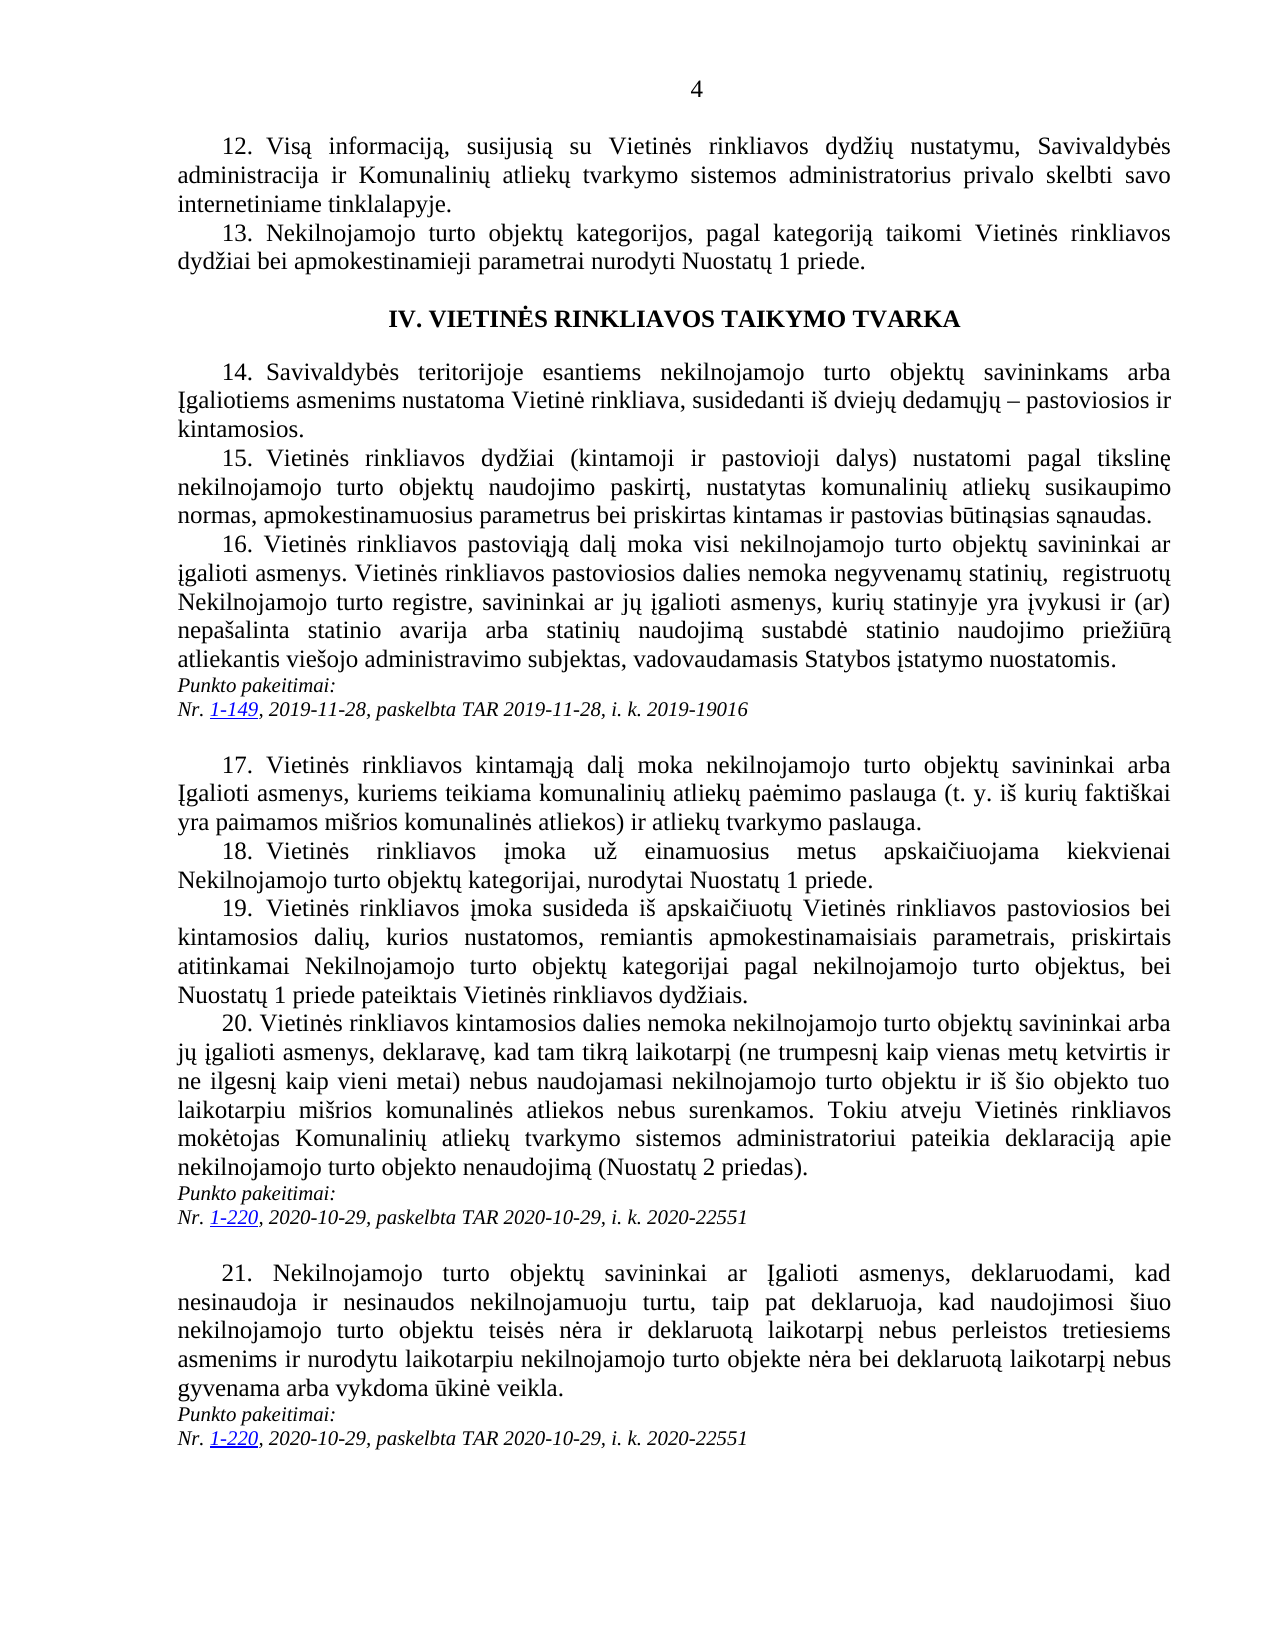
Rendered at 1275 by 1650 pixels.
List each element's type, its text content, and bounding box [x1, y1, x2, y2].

text 19. Vietinės rinkliavos įmoka susideda iš apskaičiuotų Vietinės rinkliavos pastoviosios bei kintamosios dalių, kurios nustatomos, remiantis apmokestinamaisiais parametrais, priskirtais atitinkamai Nekilnojamojo turto objektų kategorijai pagal nekilnojamojo turto objektus, bei Nuostatų 1 priede pateiktais Vietinės rinkliavos dydžiais. [177, 893, 1172, 1008]
text 18. Vietinės rinkliavos įmoka už einamuosius metus apskaičiuojama kiekvienai Nekilnojamojo turto objektų kategorijai, nurodytai Nuostatų 1 priede. [177, 836, 1172, 893]
text 14. Savivaldybės teritorijoje esantiems nekilnojamojo turto objektų savininkams arba Įgaliotiems asmenims nustatoma Vietinė rinkliava, susidedanti iš dviejų dedamųjų – pastoviosios ir kintamosios. [177, 357, 1172, 443]
text Nr. 1-149, 2019-11-28, paskelbta TAR 2019-11-28, i. k. 2019-19016 [177, 697, 1172, 721]
text Punkto pakeitimai: [177, 1402, 1172, 1426]
text 12. Visą informaciją, susijusią su Vietinės rinkliavos dydžių nustatymu, Savivaldybės administracija ir Komunalinių atliekų tvarkymo sistemos administratorius privalo skelbti savo internetiniame tinklalapyje. [177, 131, 1172, 218]
text Punkto pakeitimai: [177, 673, 1172, 697]
text 13. Nekilnojamojo turto objektų kategorijos, pagal kategoriją taikomi Vietinės rinkliavos dydžiai bei apmokestinamieji parametrai nurodyti Nuostatų 1 priede. [177, 218, 1172, 275]
text Punkto pakeitimai: [177, 1181, 1172, 1205]
text 20. Vietinės rinkliavos kintamosios dalies nemoka nekilnojamojo turto objektų savininkai arba jų įgalioti asmenys, deklaravę, kad tam tikrą laikotarpį (ne trumpesnį kaip vienas metų ketvirtis ir ne ilgesnį kaip vieni metai) nebus naudojamasi nekilnojamojo turto objektu ir iš šio objekto tuo laikotarpiu mišrios komunalinės atliekos nebus surenkamos. Tokiu atveju Vietinės rinkliavos mokėtojas Komunalinių atliekų tvarkymo sistemos administratoriui pateikia deklaraciją apie nekilnojamojo turto objekto nenaudojimą (Nuostatų 2 priedas). [177, 1008, 1172, 1181]
text 15. Vietinės rinkliavos dydžiai (kintamoji ir pastovioji dalys) nustatomi pagal tikslinę nekilnojamojo turto objektų naudojimo paskirtį, nustatytas komunalinių atliekų susikaupimo normas, apmokestinamuosius parametrus bei priskirtas kintamas ir pastovias būtinąsias sąnaudas. [177, 443, 1172, 529]
text Nr. 1-220, 2020-10-29, paskelbta TAR 2020-10-29, i. k. 2020-22551 [177, 1205, 1172, 1229]
text Nr. 1-220, 2020-10-29, paskelbta TAR 2020-10-29, i. k. 2020-22551 [177, 1426, 1172, 1450]
text 21. Nekilnojamojo turto objektų savininkai ar Įgalioti asmenys, deklaruodami, kad nesinaudoja ir nesinaudos nekilnojamuoju turtu, taip pat deklaruoja, kad naudojimosi šiuo nekilnojamojo turto objektu teisės nėra ir deklaruotą laikotarpį nebus perleistos tretiesiems asmenims ir nurodytu laikotarpiu nekilnojamojo turto objekte nėra bei deklaruotą laikotarpį nebus gyvenama arba vykdoma ūkinė veikla. [177, 1258, 1172, 1402]
text IV. VIETINĖS RINKLIAVOS TAIKYMO TVARKA [177, 304, 1172, 333]
text 17. Vietinės rinkliavos kintamąją dalį moka nekilnojamojo turto objektų savininkai arba Įgalioti asmenys, kuriems teikiama komunalinių atliekų paėmimo paslauga (t. y. iš kurių faktiškai yra paimamos mišrios komunalinės atliekos) ir atliekų tvarkymo paslauga. [177, 750, 1172, 836]
text 16. Vietinės rinkliavos pastoviąją dalį moka visi nekilnojamojo turto objektų savininkai ar įgalioti asmenys. Vietinės rinkliavos pastoviosios dalies nemoka negyvenamų statinių, registruotų Nekilnojamojo turto registre, savininkai ar jų įgalioti asmenys, kurių statinyje yra įvykusi ir (ar) nepašalinta statinio avarija arba statinių naudojimą sustabdė statinio naudojimo priežiūrą atliekantis viešojo administravimo subjektas, vadovaudamasis Statybos įstatymo nuostatomis. [177, 529, 1172, 673]
